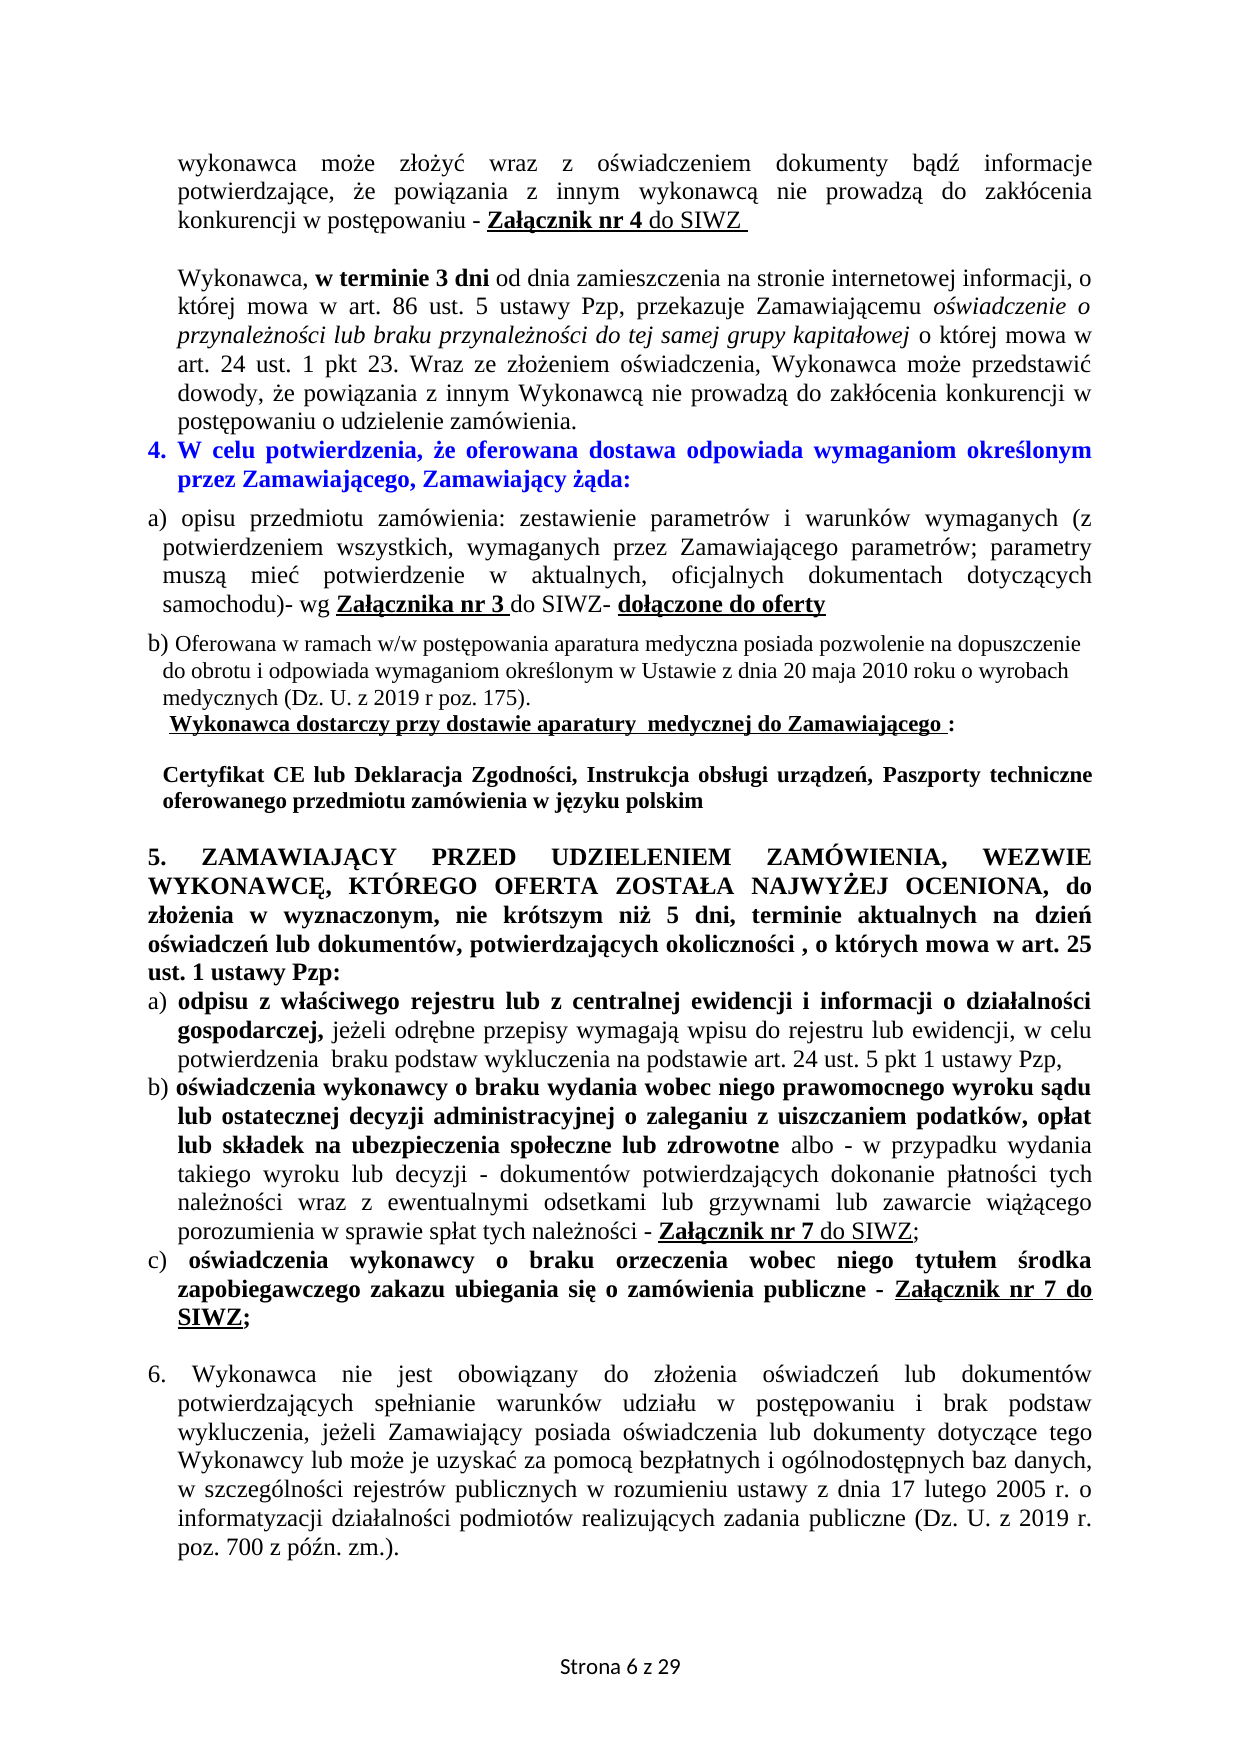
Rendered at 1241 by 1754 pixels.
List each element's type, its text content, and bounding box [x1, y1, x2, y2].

text 5. ZAMAWIAJĄCY PRZED UDZIELENIEM ZAMÓWIENIA, WEZWIE WYKONAWCĘ, KTÓREGO OFERTA ZOSTAŁA NAJWYŻEJ OCENIONA, do złożenia w wyznaczonym, nie krótszym niż 5 dni, terminie aktualnych na dzień oświadczeń lub dokumentów, potwierdzających okoliczności , o których mowa w art. 25 ust. 1 ustawy Pzp: [148, 842, 1093, 986]
text b) Oferowana w ramach w/w postępowania aparatura medyczna posiada pozwolenie na dopuszczenie do obrotu i odpowiada wymaganiom określonym w Ustawie z dnia 20 maja 2010 roku o wyrobach medycznych (Dz. U. z 2019 r poz. 175). [148, 628, 1093, 710]
text b) oświadczenia wykonawcy o braku wydania wobec niego prawomocnego wyroku sądu lub ostatecznej decyzji administracyjnej o zaleganiu z uiszczaniem podatków, opłat lub składek na ubezpieczenia społeczne lub zdrowotne albo - w przypadku wydania takiego wyroku lub decyzji - dokumentów potwierdzających dokonanie płatności tych należności wraz z ewentualnymi odsetkami lub grzywnami lub zawarcie wiążącego porozumienia w sprawie spłat tych należności - Załącznik nr 7 do SIWZ; [148, 1072, 1093, 1245]
text a) opisu przedmiotu zamówienia: zestawienie parametrów i warunków wymaganych (z potwierdzeniem wszystkich, wymaganych przez Zamawiającego parametrów; parametry muszą mieć potwierdzenie w aktualnych, oficjalnych dokumentach dotyczących samochodu)- wg Załącznika nr 3 do SIWZ- dołączone do oferty [148, 503, 1093, 618]
text 4. W celu potwierdzenia, że oferowana dostawa odpowiada wymaganiom określonym przez Zamawiającego, Zamawiający żąda: [148, 435, 1093, 493]
text Certyfikat CE lub Deklaracja Zgodności, Instrukcja obsługi urządzeń, Paszporty techniczne oferowanego przedmiotu zamówienia w języku polskim [162, 761, 1093, 814]
text Wykonawca, w terminie 3 dni od dnia zamieszczenia na stronie internetowej informacji, o której mowa w art. 86 ust. 5 ustawy Pzp, przekazuje Zamawiającemu oświadczenie o przynależności lub braku przynależności do tej samej grupy kapitałowej o której mowa w art. 24 ust. 1 pkt 23. Wraz ze złożeniem oświadczenia, Wykonawca może przedstawić dowody, że powiązania z innym Wykonawcą nie prowadzą do zakłócenia konkurencji w postępowaniu o udzielenie zamówienia. [177, 263, 1093, 435]
list a) odpisu z właściwego rejestru lub z centralnej ewidencji i informacji o działalności gospodarczej, jeżeli odrębne przepisy wymagają wpisu do rejestru lub ewidencji, w celu potwierdzenia braku podstaw wykluczenia na podstawie art. 24 ust. 5 pkt 1 ustawy Pzp, [148, 986, 1093, 1072]
list Wykonawca dostarczy przy dostawie aparatury medycznej do Zamawiającego : [169, 710, 1093, 736]
text wykonawca może złożyć wraz z oświadczeniem dokumenty bądź informacje potwierdzające, że powiązania z innym wykonawcą nie prowadzą do zakłócenia konkurencji w postępowaniu - Załącznik nr 4 do SIWZ [148, 148, 1093, 234]
text c) oświadczenia wykonawcy o braku orzeczenia wobec niego tytułem środka zapobiegawczego zakazu ubiegania się o zamówienia publiczne - Załącznik nr 7 do SIWZ; [148, 1245, 1093, 1331]
text 6. Wykonawca nie jest obowiązany do złożenia oświadczeń lub dokumentów potwierdzających spełnianie warunków udziału w postępowaniu i brak podstaw wykluczenia, jeżeli Zamawiający posiada oświadczenia lub dokumenty dotyczące tego Wykonawcy lub może je uzyskać za pomocą bezpłatnych i ogólnodostępnych baz danych, w szczególności rejestrów publicznych w rozumieniu ustawy z dnia 17 lutego 2005 r. o informatyzacji działalności podmiotów realizujących zadania publiczne (Dz. U. z 2019 r. poz. 700 z późn. zm.). [148, 1359, 1093, 1560]
